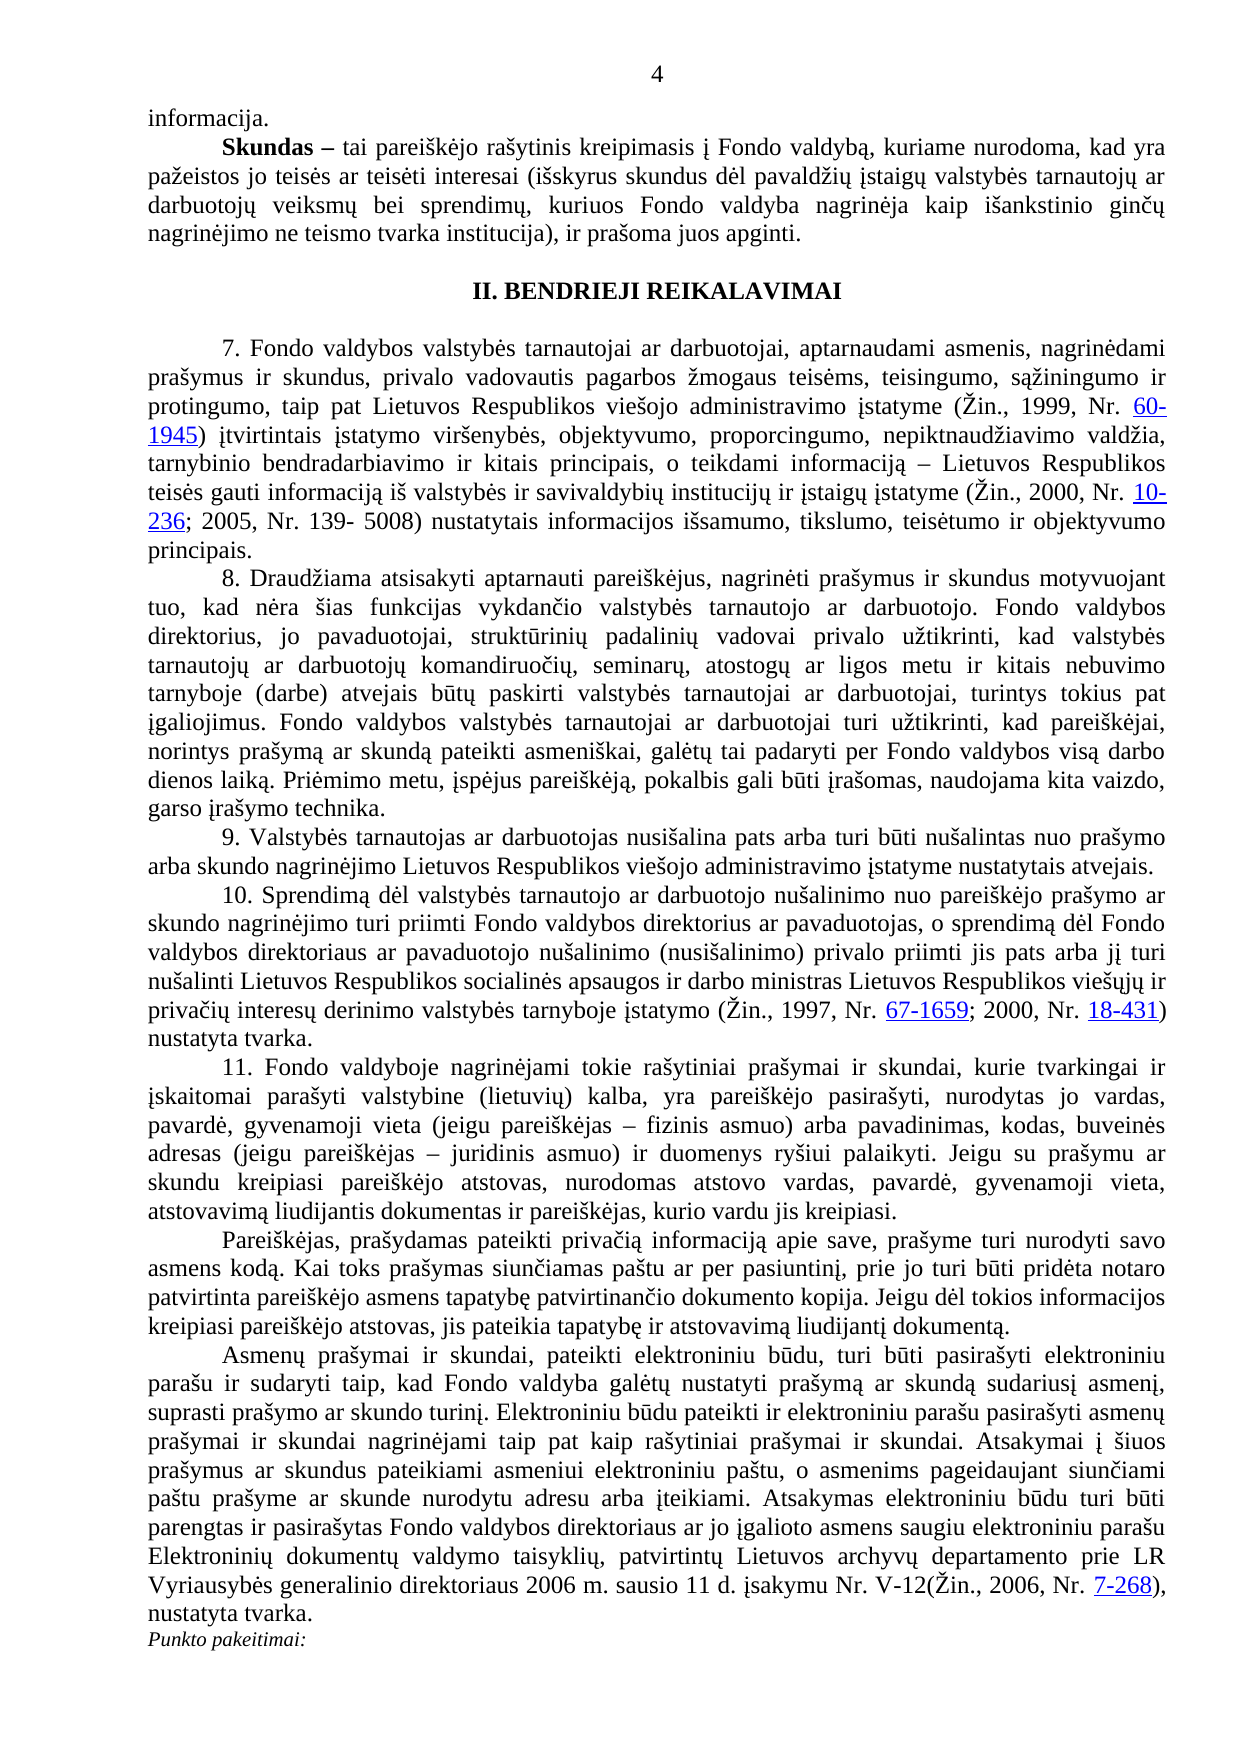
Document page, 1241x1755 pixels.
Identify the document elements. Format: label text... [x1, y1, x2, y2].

text Pareiškėjas, prašydamas pateikti privačią informaciją apie save, prašyme turi nurodyti savo asmens kodą. Kai toks prašymas siunčiamas paštu ar per pasiuntinį, prie jo turi būti pridėta notaro patvirtinta pareiškėjo asmens tapatybę patvirtinančio dokumento kopija. Jeigu dėl tokios informacijos kreipiasi pareiškėjo atstovas, jis pateikia tapatybę ir atstovavimą liudijantį dokumentą. [148, 1225, 1166, 1340]
text 11. Fondo valdyboje nagrinėjami tokie rašytiniai prašymai ir skundai, kurie tvarkingai ir įskaitomai parašyti valstybine (lietuvių) kalba, yra pareiškėjo pasirašyti, nurodytas jo vardas, pavardė, gyvenamoji vieta (jeigu pareiškėjas – fizinis asmuo) arba pavadinimas, kodas, buveinės adresas (jeigu pareiškėjas – juridinis asmuo) ir duomenys ryšiui palaikyti. Jeigu su prašymu ar skundu kreipiasi pareiškėjo atstovas, nurodomas atstovo vardas, pavardė, gyvenamoji vieta, atstovavimą liudijantis dokumentas ir pareiškėjas, kurio vardu jis kreipiasi. [148, 1052, 1166, 1225]
text Asmenų prašymai ir skundai, pateikti elektroniniu būdu, turi būti pasirašyti elektroniniu parašu ir sudaryti taip, kad Fondo valdyba galėtų nustatyti prašymą ar skundą sudariusį asmenį, suprasti prašymo ar skundo turinį. Elektroniniu būdu pateikti ir elektroniniu parašu pasirašyti asmenų prašymai ir skundai nagrinėjami taip pat kaip rašytiniai prašymai ir skundai. Atsakymai į šiuos prašymus ar skundus pateikiami asmeniui elektroniniu paštu, o asmenims pageidaujant siunčiami paštu prašyme ar skunde nurodytu adresu arba įteikiami. Atsakymas elektroniniu būdu turi būti parengtas ir pasirašytas Fondo valdybos direktoriaus ar jo įgalioto asmens saugiu elektroniniu parašu Elektroninių dokumentų valdymo taisyklių, patvirtintų Lietuvos archyvų departamento prie LR Vyriausybės generalinio direktoriaus 2006 m. sausio 11 d. įsakymu Nr. V-12(Žin., 2006, Nr. 7-268), nustatyta tvarka. [148, 1340, 1166, 1627]
text 10. Sprendimą dėl valstybės tarnautojo ar darbuotojo nušalinimo nuo pareiškėjo prašymo ar skundo nagrinėjimo turi priimti Fondo valdybos direktorius ar pavaduotojas, o sprendimą dėl Fondo valdybos direktoriaus ar pavaduotojo nušalinimo (nusišalinimo) privalo priimti jis pats arba jį turi nušalinti Lietuvos Respublikos socialinės apsaugos ir darbo ministras Lietuvos Respublikos viešųjų ir privačių interesų derinimo valstybės tarnyboje įstatymo (Žin., 1997, Nr. 67-1659; 2000, Nr. 18-431) nustatyta tvarka. [148, 880, 1166, 1052]
text II. BENDRIEJI REIKALAVIMAI [148, 276, 1166, 305]
text Punkto pakeitimai: [148, 1627, 1166, 1651]
text 7. Fondo valdybos valstybės tarnautojai ar darbuotojai, aptarnaudami asmenis, nagrinėdami prašymus ir skundus, privalo vadovautis pagarbos žmogaus teisėms, teisingumo, sąžiningumo ir protingumo, taip pat Lietuvos Respublikos viešojo administravimo įstatyme (Žin., 1999, Nr. 60-1945) įtvirtintais įstatymo viršenybės, objektyvumo, proporcingumo, nepiktnaudžiavimo valdžia, tarnybinio bendradarbiavimo ir kitais principais, o teikdami informaciją – Lietuvos Respublikos teisės gauti informaciją iš valstybės ir savivaldybių institucijų ir įstaigų įstatyme (Žin., 2000, Nr. 10-236; 2005, Nr. 139- 5008) nustatytais informacijos išsamumo, tikslumo, teisėtumo ir objektyvumo principais. [148, 333, 1166, 563]
text 9. Valstybės tarnautojas ar darbuotojas nusišalina pats arba turi būti nušalintas nuo prašymo arba skundo nagrinėjimo Lietuvos Respublikos viešojo administravimo įstatyme nustatytais atvejais. [148, 822, 1166, 880]
text informacija. [148, 103, 1166, 132]
text 8. Draudžiama atsisakyti aptarnauti pareiškėjus, nagrinėti prašymus ir skundus motyvuojant tuo, kad nėra šias funkcijas vykdančio valstybės tarnautojo ar darbuotojo. Fondo valdybos direktorius, jo pavaduotojai, struktūrinių padalinių vadovai privalo užtikrinti, kad valstybės tarnautojų ar darbuotojų komandiruočių, seminarų, atostogų ar ligos metu ir kitais nebuvimo tarnyboje (darbe) atvejais būtų paskirti valstybės tarnautojai ar darbuotojai, turintys tokius pat įgaliojimus. Fondo valdybos valstybės tarnautojai ar darbuotojai turi užtikrinti, kad pareiškėjai, norintys prašymą ar skundą pateikti asmeniškai, galėtų tai padaryti per Fondo valdybos visą darbo dienos laiką. Priėmimo metu, įspėjus pareiškėją, pokalbis gali būti įrašomas, naudojama kita vaizdo, garso įrašymo technika. [148, 563, 1166, 822]
text Skundas – tai pareiškėjo rašytinis kreipimasis į Fondo valdybą, kuriame nurodoma, kad yra pažeistos jo teisės ar teisėti interesai (išskyrus skundus dėl pavaldžių įstaigų valstybės tarnautojų ar darbuotojų veiksmų bei sprendimų, kuriuos Fondo valdyba nagrinėja kaip išankstinio ginčų nagrinėjimo ne teismo tvarka institucija), ir prašoma juos apginti. [148, 132, 1166, 247]
